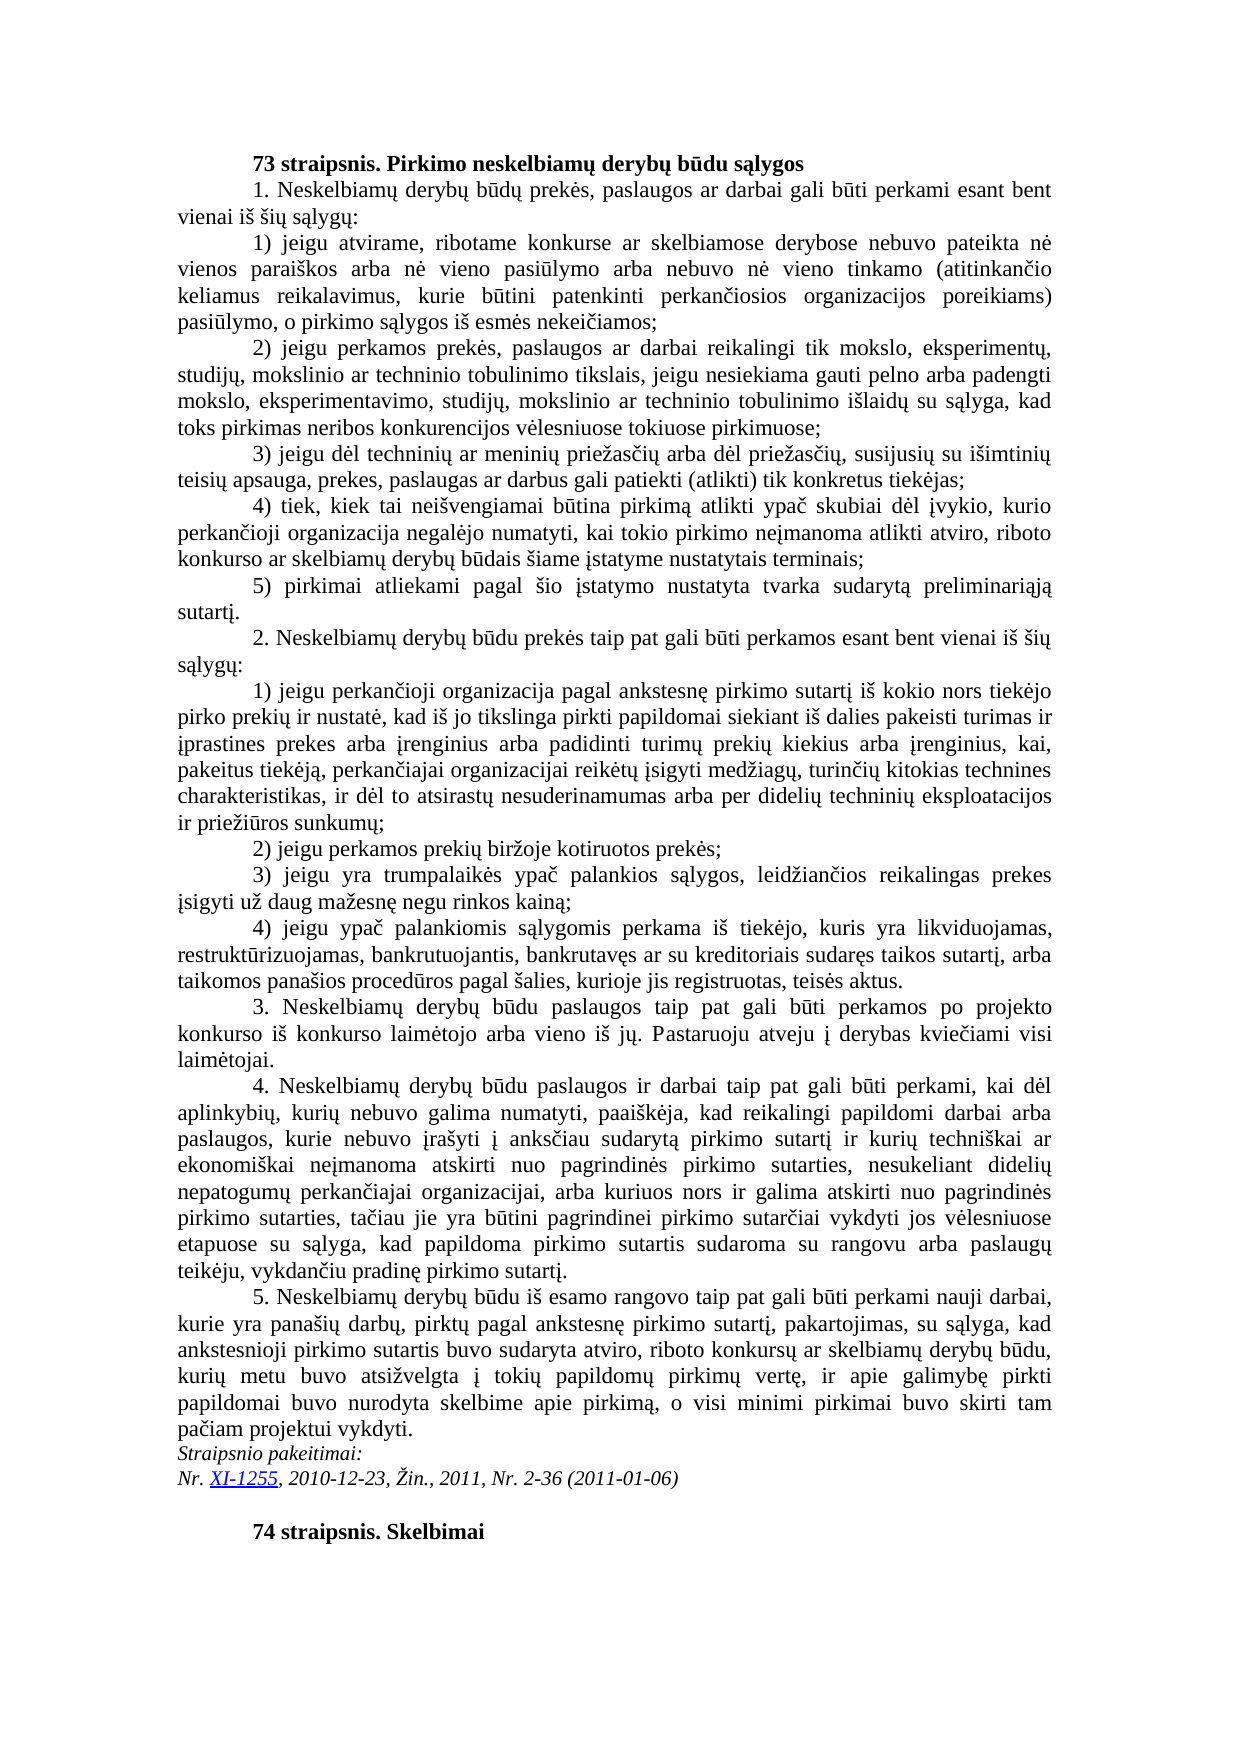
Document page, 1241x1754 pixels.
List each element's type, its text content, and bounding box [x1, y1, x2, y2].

text 5. Neskelbiamų derybų būdu iš esamo rangovo taip pat gali būti perkami nauji darbai, kurie yra panašių darbų, pirktų pagal ankstesnę pirkimo sutartį, pakartojimas, su sąlyga, kad ankstesnioji pirkimo sutartis buvo sudaryta atviro, riboto konkursų ar skelbiamų derybų būdu, kurių metu buvo atsižvelgta į tokių papildomų pirkimų vertę, ir apie galimybę pirkti papildomai buvo nurodyta skelbime apie pirkimą, o visi minimi pirkimai buvo skirti tam pačiam projektui vykdyti. [177, 1283, 1053, 1441]
text 4. Neskelbiamų derybų būdu paslaugos ir darbai taip pat gali būti perkami, kai dėl aplinkybių, kurių nebuvo galima numatyti, paaiškėja, kad reikalingi papildomi darbai arba paslaugos, kurie nebuvo įrašyti į anksčiau sudarytą pirkimo sutartį ir kurių techniškai ar ekonomiškai neįmanoma atskirti nuo pagrindinės pirkimo sutarties, nesukeliant didelių nepatogumų perkančiajai organizacijai, arba kuriuos nors ir galima atskirti nuo pagrindinės pirkimo sutarties, tačiau jie yra būtini pagrindinei pirkimo sutarčiai vykdyti jos vėlesniuose etapuose su sąlyga, kad papildoma pirkimo sutartis sudaroma su rangovu arba paslaugų teikėju, vykdančiu pradinę pirkimo sutartį. [177, 1072, 1053, 1283]
text Straipsnio pakeitimai: [177, 1441, 1053, 1465]
text 73 straipsnis. Pirkimo neskelbiamų derybų būdu sąlygos [177, 150, 1053, 176]
text Nr. XI-1255, 2010-12-23, Žin., 2011, Nr. 2-36 (2011-01-06) [177, 1465, 1053, 1489]
text 1) jeigu atvirame, ribotame konkurse ar skelbiamose derybose nebuvo pateikta nė vienos paraiškos arba nė vieno pasiūlymo arba nebuvo nė vieno tinkamo (atitinkančio keliamus reikalavimus, kurie būtini patenkinti perkančiosios organizacijos poreikiams) pasiūlymo, o pirkimo sąlygos iš esmės nekeičiamos; [177, 229, 1053, 334]
text 3) jeigu yra trumpalaikės ypač palankios sąlygos, leidžiančios reikalingas prekes įsigyti už daug mažesnę negu rinkos kainą; [177, 862, 1053, 914]
text 2) jeigu perkamos prekių biržoje kotiruotos prekės; [177, 835, 1053, 862]
text 4) jeigu ypač palankiomis sąlygomis perkama iš tiekėjo, kuris yra likviduojamas, restruktūrizuojamas, bankrutuojantis, bankrutavęs ar su kreditoriais sudaręs taikos sutartį, arba taikomos panašios procedūros pagal šalies, kurioje jis registruotas, teisės aktus. [177, 914, 1053, 993]
text 3. Neskelbiamų derybų būdu paslaugos taip pat gali būti perkamos po projekto konkurso iš konkurso laimėtojo arba vieno iš jų. Pastaruoju atveju į derybas kviečiami visi laimėtojai. [177, 993, 1053, 1072]
text 3) jeigu dėl techninių ar meninių priežasčių arba dėl priežasčių, susijusių su išimtinių teisių apsauga, prekes, paslaugas ar darbus gali patiekti (atlikti) tik konkretus tiekėjas; [177, 440, 1053, 493]
text 1. Neskelbiamų derybų būdų prekės, paslaugos ar darbai gali būti perkami esant bent vienai iš šių sąlygų: [177, 176, 1053, 229]
text 1) jeigu perkančioji organizacija pagal ankstesnę pirkimo sutartį iš kokio nors tiekėjo pirko prekių ir nustatė, kad iš jo tikslinga pirkti papildomai siekiant iš dalies pakeisti turimas ir įprastines prekes arba įrenginius arba padidinti turimų prekių kiekius arba įrenginius, kai, pakeitus tiekėją, perkančiajai organizacijai reikėtų įsigyti medžiagų, turinčių kitokias technines charakteristikas, ir dėl to atsirastų nesuderinamumas arba per didelių techninių eksploatacijos ir priežiūros sunkumų; [177, 677, 1053, 835]
text 74 straipsnis. Skelbimai [177, 1518, 1053, 1544]
text 5) pirkimai atliekami pagal šio įstatymo nustatyta tvarka sudarytą preliminariąją sutartį. [177, 572, 1053, 624]
text 4) tiek, kiek tai neišvengiamai būtina pirkimą atlikti ypač skubiai dėl įvykio, kurio perkančioji organizacija negalėjo numatyti, kai tokio pirkimo neįmanoma atlikti atviro, riboto konkurso ar skelbiamų derybų būdais šiame įstatyme nustatytais terminais; [177, 493, 1053, 572]
text 2. Neskelbiamų derybų būdu prekės taip pat gali būti perkamos esant bent vienai iš šių sąlygų: [177, 624, 1053, 677]
text 2) jeigu perkamos prekės, paslaugos ar darbai reikalingi tik mokslo, eksperimentų, studijų, mokslinio ar techninio tobulinimo tikslais, jeigu nesiekiama gauti pelno arba padengti mokslo, eksperimentavimo, studijų, mokslinio ar techninio tobulinimo išlaidų su sąlyga, kad toks pirkimas neribos konkurencijos vėlesniuose tokiuose pirkimuose; [177, 334, 1053, 440]
